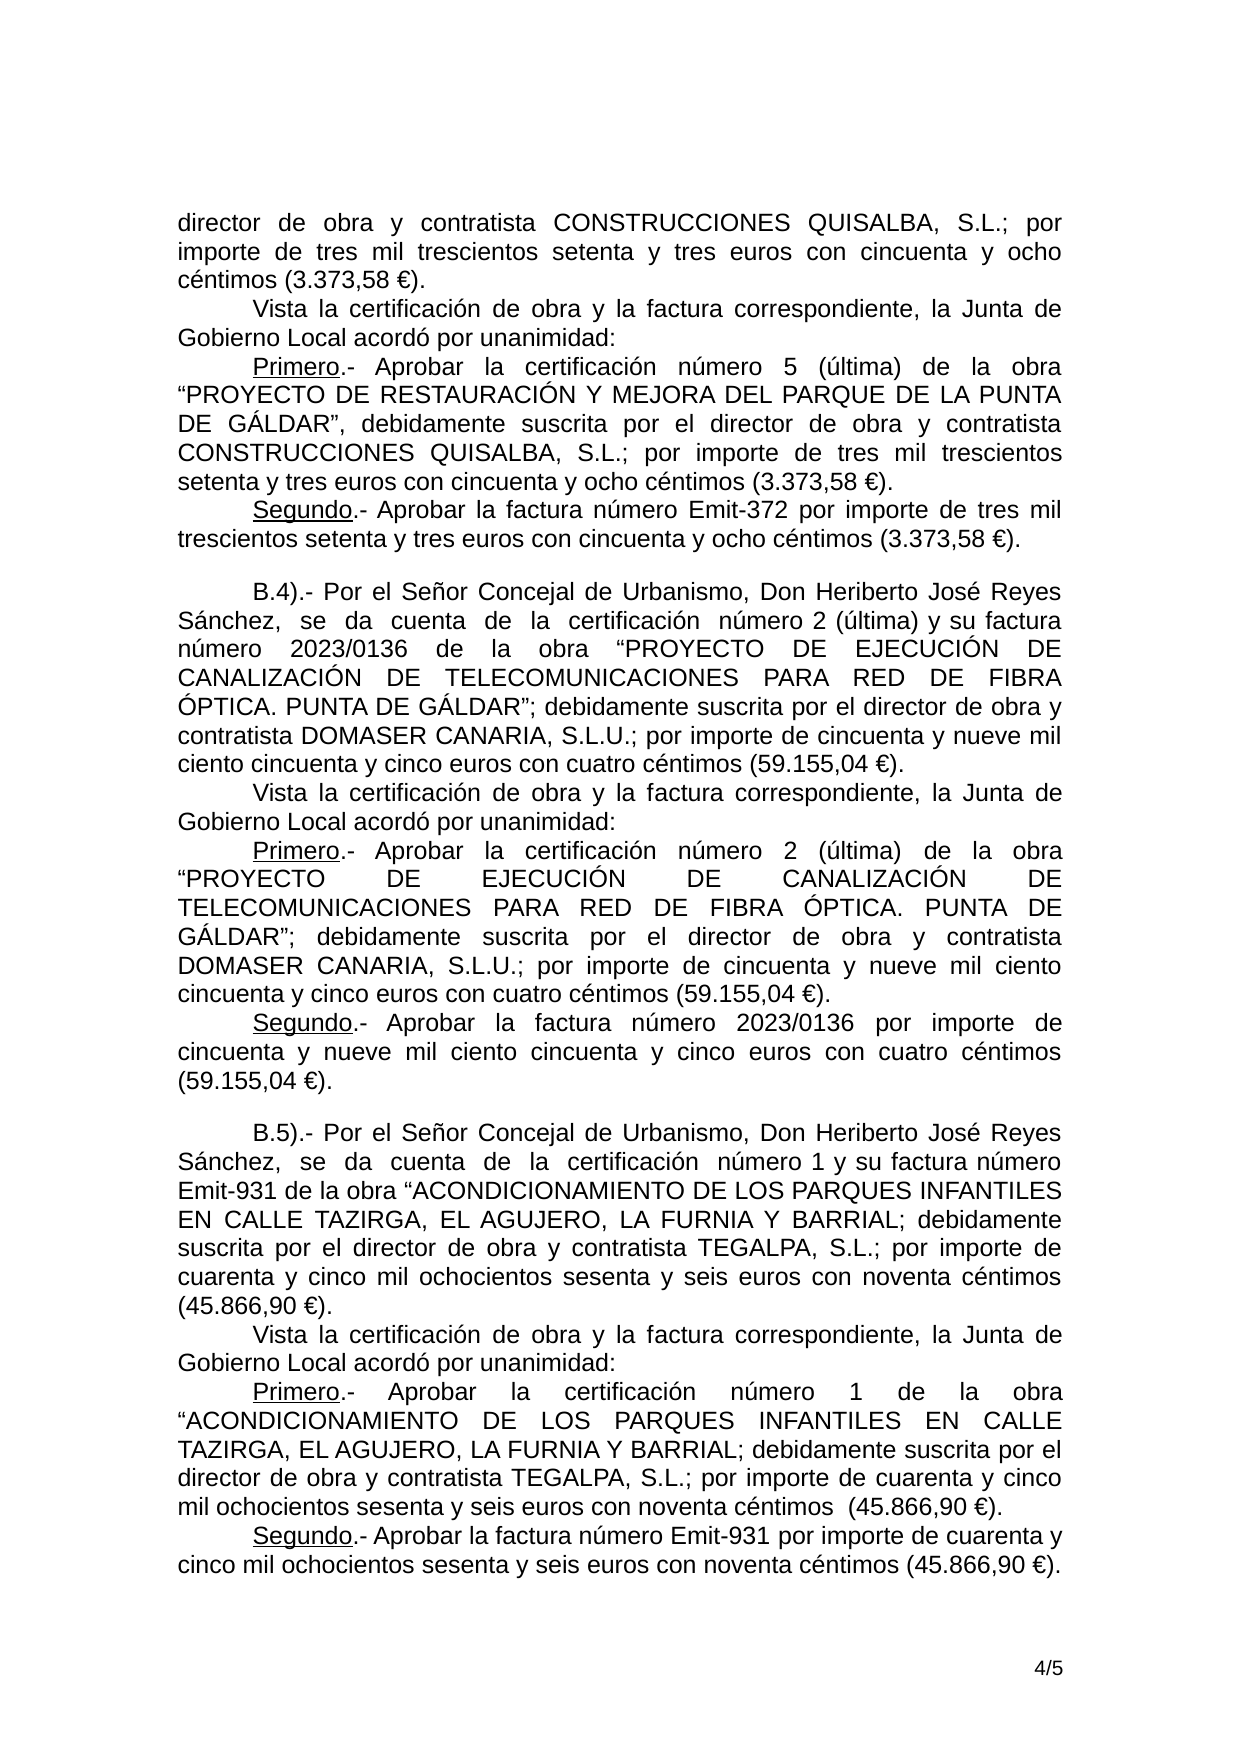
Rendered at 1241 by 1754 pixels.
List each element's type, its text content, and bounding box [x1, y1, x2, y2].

text Primero.- Aprobar la certificación número 5 (última) de la obra “PROYECTO DE RESTAURACIÓN Y MEJORA DEL PARQUE DE LA PUNTA DE GÁLDAR”, debidamente suscrita por el director de obra y contratista CONSTRUCCIONES QUISALBA, S.L.; por importe de tres mil trescientos setenta y tres euros con cincuenta y ocho céntimos (3.373,58 €). [177, 352, 1063, 495]
text Segundo.- Aprobar la factura número 2023/0136 por importe de cincuenta y nueve mil ciento cincuenta y cinco euros con cuatro céntimos (59.155,04 €). [177, 1008, 1063, 1094]
text Primero.- Aprobar la certificación número 1 de la obra “ACONDICIONAMIENTO DE LOS PARQUES INFANTILES EN CALLE TAZIRGA, EL AGUJERO, LA FURNIA Y BARRIAL; debidamente suscrita por el director de obra y contratista TEGALPA, S.L.; por importe de cuarenta y cinco mil ochocientos sesenta y seis euros con noventa céntimos (45.866,90 €). [177, 1377, 1063, 1521]
text director de obra y contratista CONSTRUCCIONES QUISALBA, S.L.; por importe de tres mil trescientos setenta y tres euros con cincuenta y ocho céntimos (3.373,58 €). [177, 208, 1063, 294]
text Vista la certificación de obra y la factura correspondiente, la Junta de Gobierno Local acordó por unanimidad: [177, 1319, 1063, 1377]
text Segundo.- Aprobar la factura número Emit-931 por importe de cuarenta y cinco mil ochocientos sesenta y seis euros con noventa céntimos (45.866,90 €). [177, 1521, 1063, 1578]
text Primero.- Aprobar la certificación número 2 (última) de la obra “PROYECTO DE EJECUCIÓN DE CANALIZACIÓN DE TELECOMUNICACIONES PARA RED DE FIBRA ÓPTICA. PUNTA DE GÁLDAR”; debidamente suscrita por el director de obra y contratista DOMASER CANARIA, S.L.U.; por importe de cincuenta y nueve mil ciento cincuenta y cinco euros con cuatro céntimos (59.155,04 €). [177, 836, 1063, 1008]
text Segundo.- Aprobar la factura número Emit-372 por importe de tres mil trescientos setenta y tres euros con cincuenta y ocho céntimos (3.373,58 €). [177, 495, 1063, 553]
text Vista la certificación de obra y la factura correspondiente, la Junta de Gobierno Local acordó por unanimidad: [177, 778, 1063, 836]
text Vista la certificación de obra y la factura correspondiente, la Junta de Gobierno Local acordó por unanimidad: [177, 294, 1063, 352]
text B.5).- Por el Señor Concejal de Urbanismo, Don Heriberto José Reyes Sánchez, se da cuenta de la certificación número 1 y su factura número Emit-931 de la obra “ACONDICIONAMIENTO DE LOS PARQUES INFANTILES EN CALLE TAZIRGA, EL AGUJERO, LA FURNIA Y BARRIAL; debidamente suscrita por el director de obra y contratista TEGALPA, S.L.; por importe de cuarenta y cinco mil ochocientos sesenta y seis euros con noventa céntimos (45.866,90 €). [177, 1118, 1063, 1319]
text B.4).- Por el Señor Concejal de Urbanismo, Don Heriberto José Reyes Sánchez, se da cuenta de la certificación número 2 (última) y su factura número 2023/0136 de la obra “PROYECTO DE EJECUCIÓN DE CANALIZACIÓN DE TELECOMUNICACIONES PARA RED DE FIBRA ÓPTICA. PUNTA DE GÁLDAR”; debidamente suscrita por el director de obra y contratista DOMASER CANARIA, S.L.U.; por importe de cincuenta y nueve mil ciento cincuenta y cinco euros con cuatro céntimos (59.155,04 €). [177, 577, 1063, 778]
